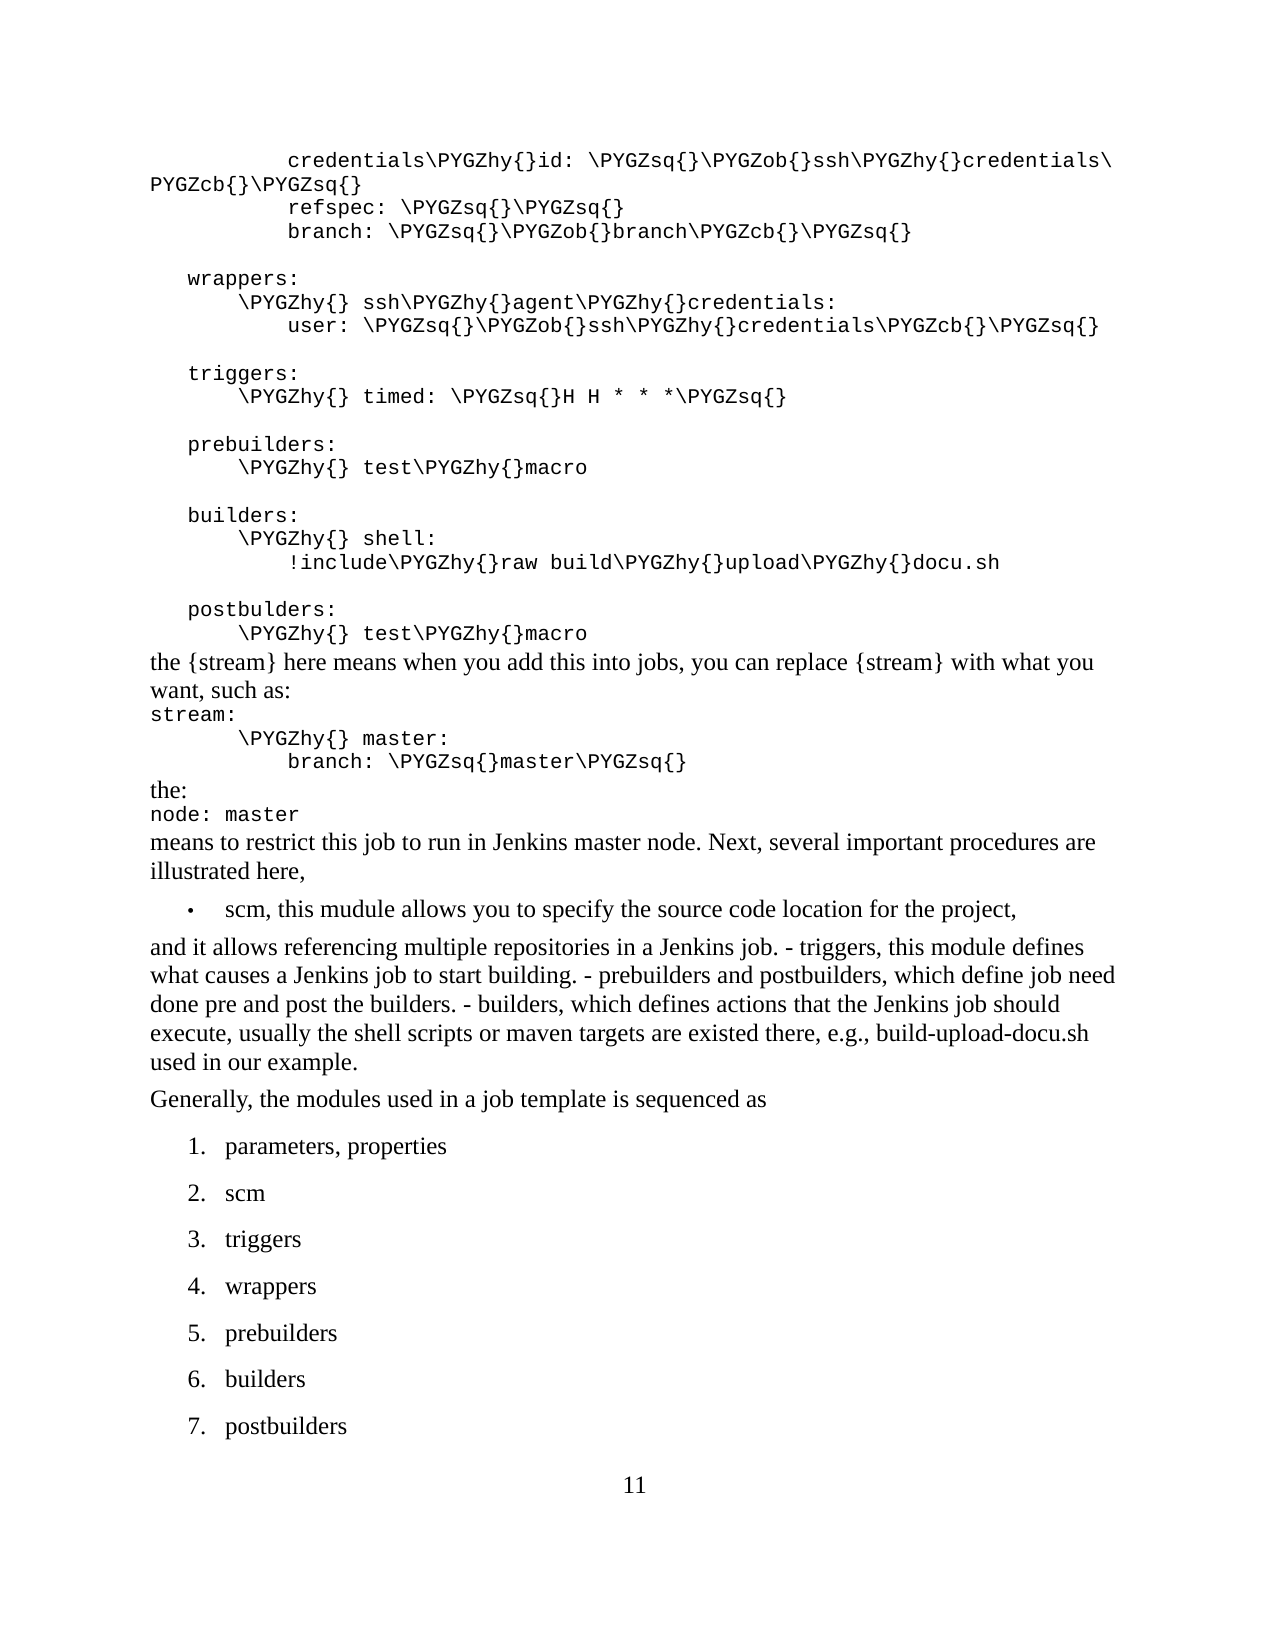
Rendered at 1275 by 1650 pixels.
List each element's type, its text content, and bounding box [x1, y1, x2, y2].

text \PYGZhy{} ssh\PYGZhy{}agent\PYGZhy{}credentials: [150, 292, 1125, 316]
list prebuilders [187, 1318, 1125, 1346]
text triggers: [150, 363, 1125, 386]
text postbulders: [150, 599, 1125, 623]
text the {stream} here means when you add this into jobs, you can replace {stream} with what you want, such as: [150, 647, 1125, 704]
text branch: \PYGZsq{}master\PYGZsq{} [150, 751, 1125, 775]
text stream: [150, 704, 1125, 728]
text Generally, the modules used in a job template is sequenced as [150, 1084, 1125, 1113]
text the: [150, 775, 1125, 804]
list wrappers [187, 1271, 1125, 1300]
text \PYGZhy{} master: [150, 728, 1125, 751]
text node: master [150, 804, 1125, 827]
text user: \PYGZsq{}\PYGZob{}ssh\PYGZhy{}credentials\PYGZcb{}\PYGZsq{} [150, 316, 1125, 339]
text branch: \PYGZsq{}\PYGZob{}branch\PYGZcb{}\PYGZsq{} [150, 221, 1125, 244]
text \PYGZhy{} test\PYGZhy{}macro [150, 623, 1125, 647]
text means to restrict this job to run in Jenkins master node. Next, several important procedures are illustrated here, [150, 827, 1125, 885]
list triggers [187, 1224, 1125, 1253]
text refspec: \PYGZsq{}\PYGZsq{} [150, 197, 1125, 221]
text prebuilders: [150, 434, 1125, 457]
list parameters, properties [187, 1131, 1125, 1160]
text and it allows referencing multiple repositories in a Jenkins job. - triggers, this module defines what causes a Jenkins job to start building. - prebuilders and postbuilders, which define job need done pre and post the builders. - builders, which defines actions that the Jenkins job should execute, usually the shell scripts or maven targets are existed there, e.g., build-upload-docu.sh used in our example. [150, 932, 1125, 1075]
text builders: [150, 505, 1125, 528]
list postbuilders [187, 1411, 1125, 1440]
text !include\PYGZhy{}raw build\PYGZhy{}upload\PYGZhy{}docu.sh [150, 552, 1125, 576]
text credentials\PYGZhy{}id: \PYGZsq{}\PYGZob{}ssh\PYGZhy{}credentials\PYGZcb{}\PYGZsq{} [150, 150, 1125, 197]
text \PYGZhy{} timed: \PYGZsq{}H H * * *\PYGZsq{} [150, 386, 1125, 410]
list builders [187, 1364, 1125, 1393]
list scm, this mudule allows you to specify the source code location for the project, [187, 894, 1125, 923]
text \PYGZhy{} test\PYGZhy{}macro [150, 457, 1125, 481]
text wrappers: [150, 268, 1125, 292]
text \PYGZhy{} shell: [150, 528, 1125, 552]
list scm [187, 1178, 1125, 1206]
